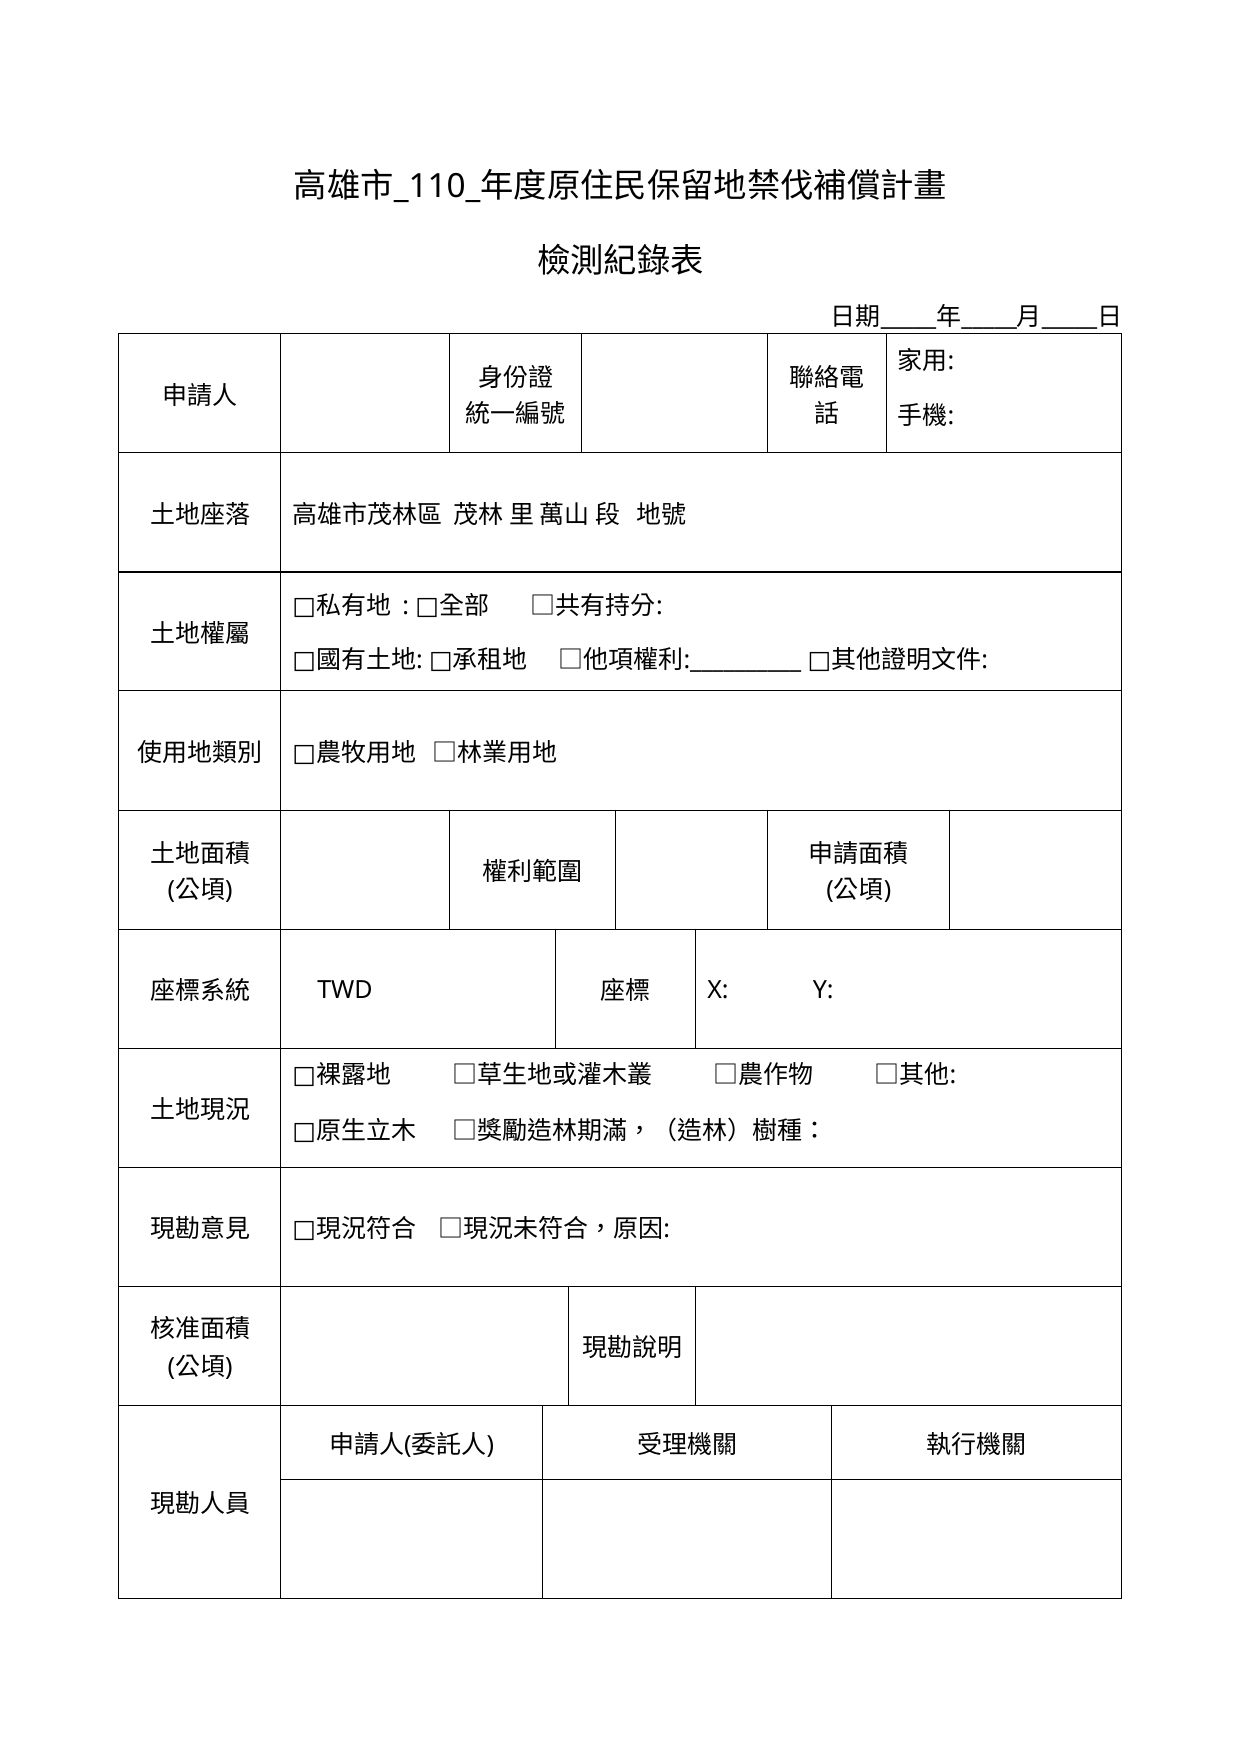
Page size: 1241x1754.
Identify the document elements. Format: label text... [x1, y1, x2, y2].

table_cell [281, 1287, 568, 1405]
table_cell 核准面積 (公頃) [119, 1287, 280, 1405]
table_cell 執行機關 [832, 1406, 1121, 1479]
table_cell 現勘意見 [119, 1168, 280, 1286]
table_cell [543, 1480, 831, 1598]
table_cell 現勘說明 [569, 1287, 695, 1405]
table_cell □現況符合 □現況未符合，原因: [281, 1168, 1121, 1286]
table_cell 高雄市茂林區 茂林 里 萬山 段 地號 [281, 453, 1121, 571]
table_cell 土地面積 (公頃) [119, 811, 280, 928]
table_cell □裸露地 □草生地或灌木叢 □農作物 □其他: □原生立木 □獎勵造林期滿，（造林）樹種： [281, 1049, 1121, 1167]
table_cell 申請人(委託人) [281, 1406, 542, 1479]
text 檢測紀錄表 [118, 221, 1122, 296]
table_cell TWD [281, 930, 555, 1048]
table_cell □私有地 : □全部 □共有持分: □國有土地: □承租地 □他項權利:__________ □其他證明文件: [281, 573, 1121, 690]
table_cell 土地權屬 [119, 573, 280, 690]
table_cell 座標系統 [119, 930, 280, 1048]
table_cell □農牧用地 □林業用地 [281, 691, 1121, 809]
table_cell 受理機關 [543, 1406, 831, 1479]
table_cell [832, 1480, 1121, 1598]
table_header [281, 334, 449, 452]
table_cell [281, 1480, 542, 1598]
table_cell 申請面積 (公頃) [768, 811, 949, 928]
table_cell [616, 811, 767, 928]
table_header 身份證 統一編號 [450, 334, 581, 452]
table_cell 土地現況 [119, 1049, 280, 1167]
table_cell 權利範圍 [450, 811, 615, 928]
table_header 家用: 手機: [887, 334, 1121, 452]
table_cell X: Y: [696, 930, 1121, 1048]
table_header 聯絡電話 [768, 334, 886, 452]
table_cell 使用地類別 [119, 691, 280, 809]
table_cell [696, 1287, 1121, 1405]
table_cell 現勘人員 [119, 1406, 280, 1598]
table_cell [950, 811, 1121, 928]
text 高雄市_110_年度原住民保留地禁伐補償計畫 [118, 146, 1122, 221]
table_cell 土地座落 [119, 453, 280, 571]
text 日期_____年_____月_____日 [118, 296, 1122, 333]
table_cell 座標 [556, 930, 695, 1048]
table_header 申請人 [119, 334, 280, 452]
table_cell [281, 811, 449, 928]
table_header [582, 334, 767, 452]
